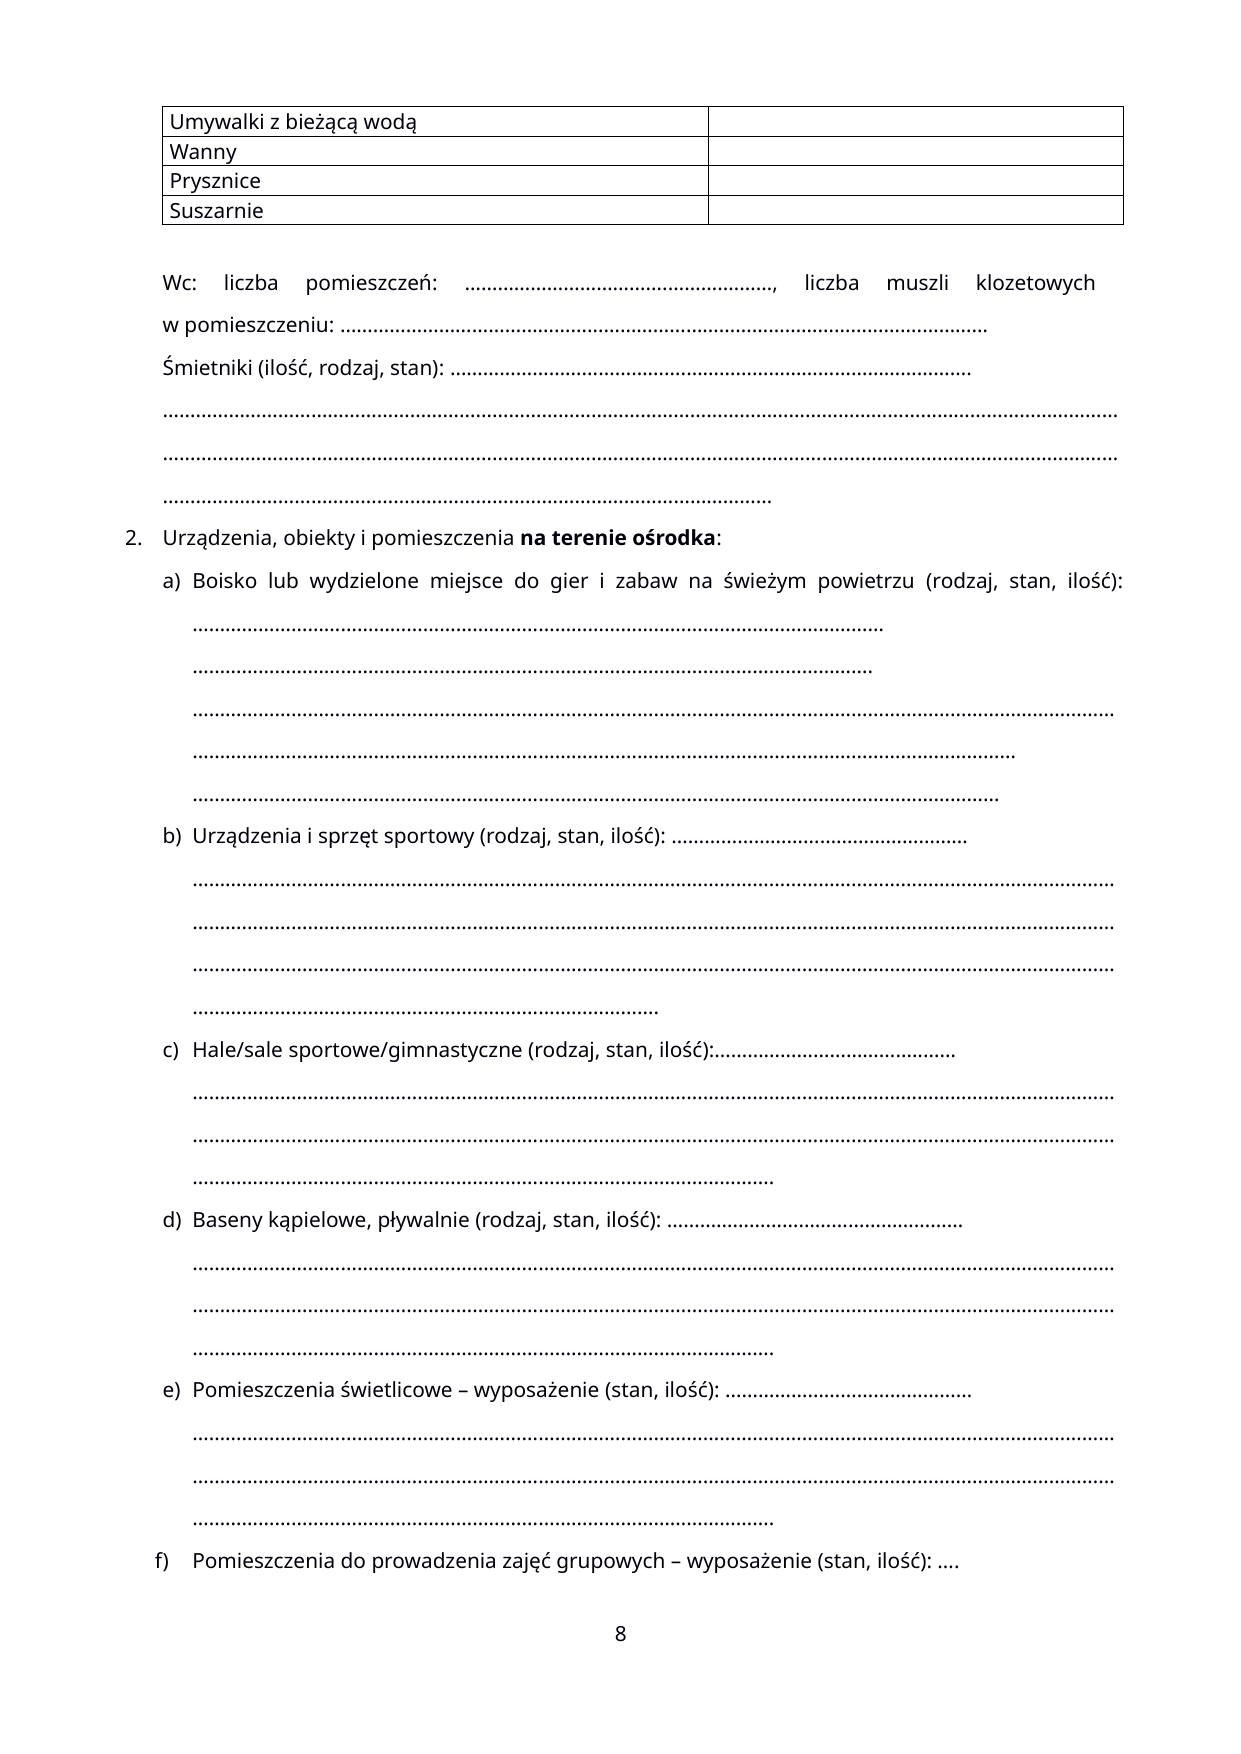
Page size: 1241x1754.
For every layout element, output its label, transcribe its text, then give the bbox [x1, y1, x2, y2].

text ………………………………………………………………………………………………………………………………………………………………………………………………………………………………………………………………………………………………………………………………………………………………………………………………………. [192, 1418, 1123, 1532]
text ………………………………………………………………………………………………………………………………… [192, 779, 1123, 807]
table_cell [709, 196, 1123, 224]
table_cell Umywalki z bieżącą wodą [163, 107, 708, 136]
list Pomieszczenia do prowadzenia zajęć grupowych – wyposażenie (stan, ilość): …. [154, 1546, 1123, 1574]
table_cell [709, 107, 1123, 136]
table_cell [709, 137, 1123, 165]
table_cell [709, 166, 1123, 195]
text Śmietniki (ilość, rodzaj, stan): …………………………………….……………………………………………. [162, 353, 1123, 381]
table_cell Suszarnie [163, 196, 708, 224]
list Boisko lub wydzielone miejsce do gier i zabaw na świeżym powietrzu (rodzaj, stan, ilość):……………………………………………………………………………………………………………… …………………………………………………………………………………………………………….………………………………………………………………………………………………………………………………………………………………………………………………………………………………………………………………………………………… [162, 566, 1123, 765]
table_cell Prysznice [163, 166, 708, 195]
text ………………………………………………………………………………………………………………………………………………………………………………………………………………………………………………………………………………………………………………………………………………………………………………………………………. [192, 1077, 1123, 1191]
text …………………………………………………………………………………………………………………………………………………………………………………………………………………………………………………………………………………………………………………………………………………………………………………………………………………………………………………………………………………………………………………………………………. [192, 864, 1123, 1021]
table_cell Wanny [163, 137, 708, 165]
text Wc: liczba pomieszczeń: ……………………………….……….………, liczba muszli klozetowych w pomieszczeniu: …………………………………………………………………………………………….………… [162, 268, 1123, 339]
text ………………………………………………………………………………………………………………………………………………………………………………………………………………………………………………………………………………………………………………………………………………………………………………………………………. [192, 1248, 1123, 1361]
list Baseny kąpielowe, pływalnie (rodzaj, stan, ilość): ……………………………………………… [162, 1205, 1123, 1233]
list Hale/sale sportowe/gimnastyczne (rodzaj, stan, ilość):………………………………..…… [162, 1035, 1123, 1063]
list Urządzenia, obiekty i pomieszczenia na terenie ośrodka: [125, 523, 1123, 552]
list Pomieszczenia świetlicowe – wyposażenie (stan, ilość): ……………………………………… [162, 1376, 1123, 1404]
text ……………………………………………………………………………………………………………………………………………………………………………………………………………………………………………………………………………………………………………………………………………………………………………………………………………………… [162, 396, 1123, 509]
list Urządzenia i sprzęt sportowy (rodzaj, stan, ilość): ……………………………………………… [162, 822, 1123, 850]
